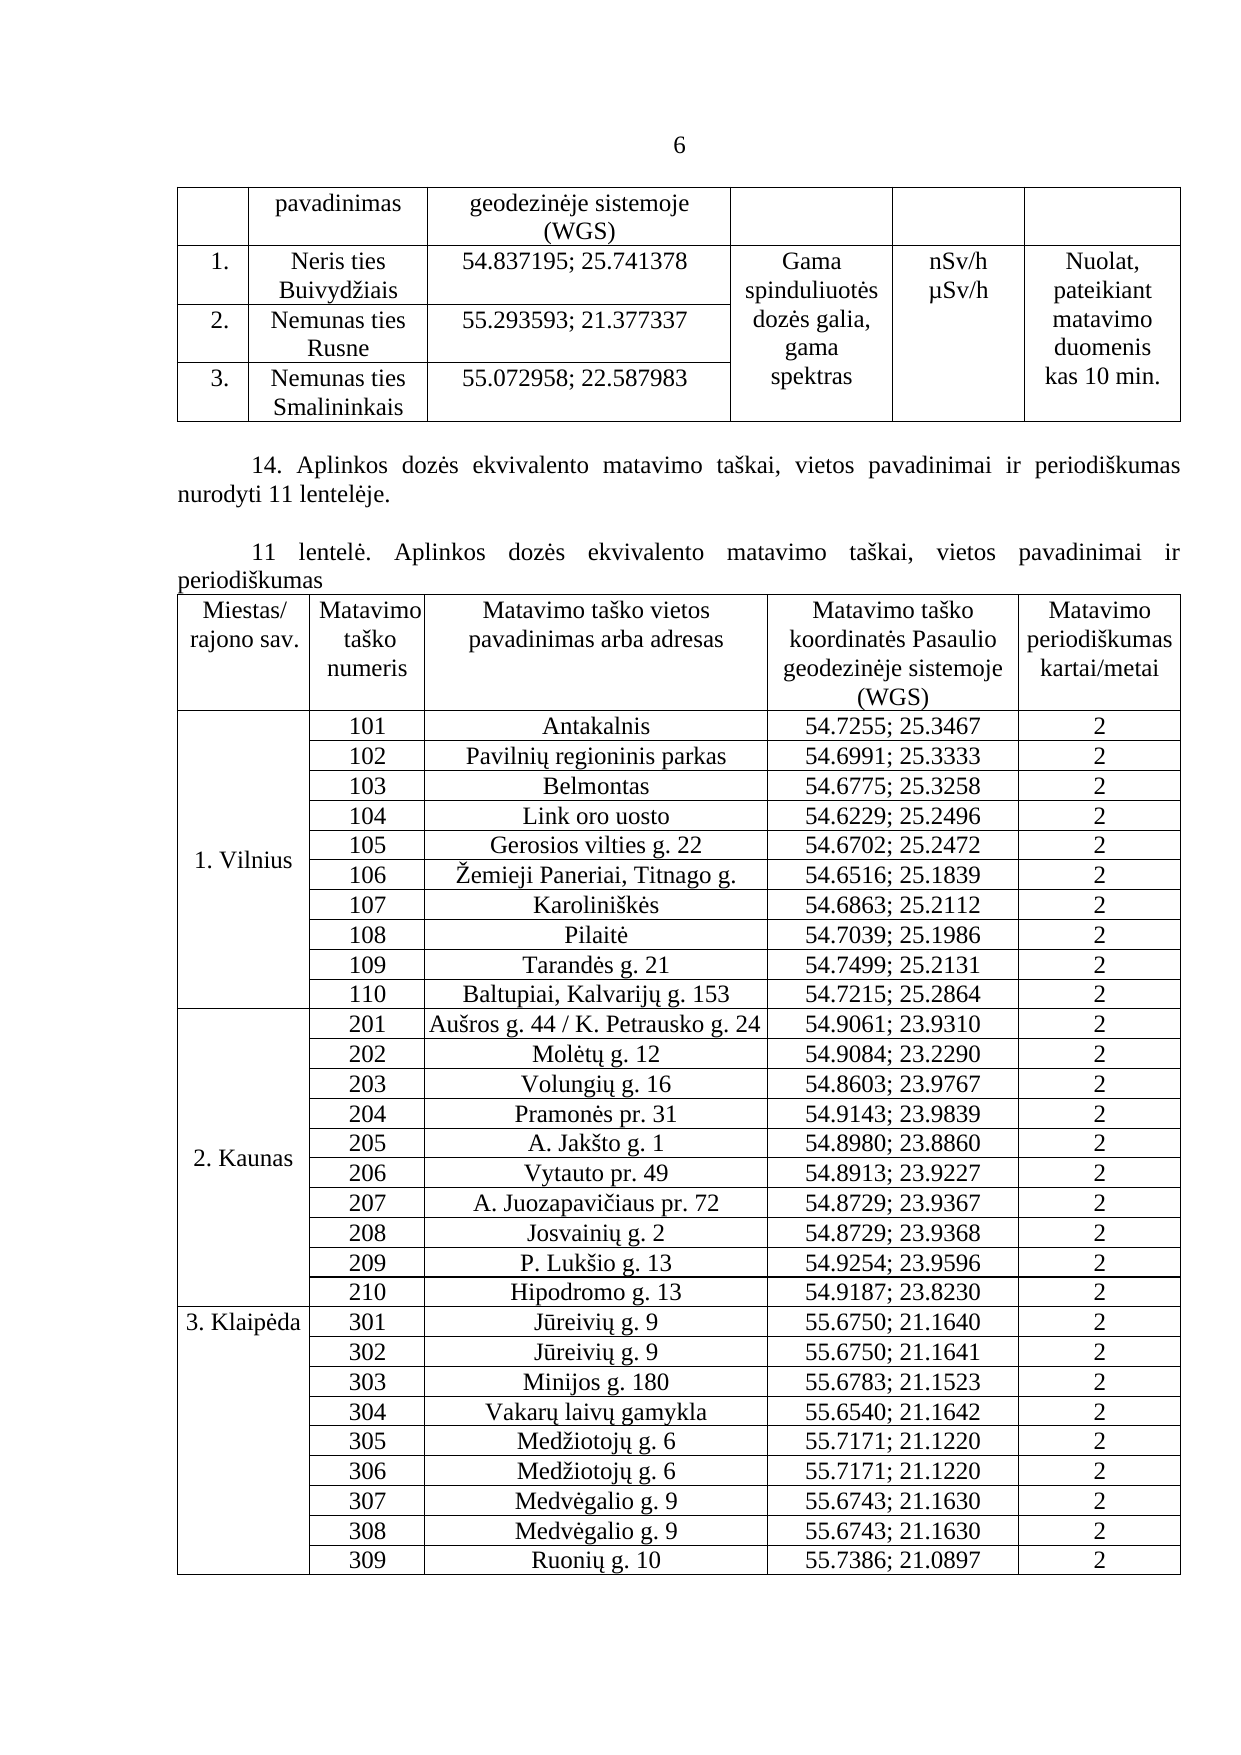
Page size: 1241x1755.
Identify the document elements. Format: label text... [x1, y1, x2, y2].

table_cell 55.6783; 21.1523 [768, 1367, 1018, 1396]
table_cell 54.8729; 23.9367 [768, 1188, 1018, 1217]
table_cell 55.072958; 22.587983 [428, 363, 730, 421]
table_cell 2 [1019, 1367, 1180, 1396]
table_cell Medvėgalio g. 9 [425, 1516, 767, 1544]
table_cell Medvėgalio g. 9 [425, 1486, 767, 1515]
table_cell 54.6991; 25.3333 [768, 741, 1018, 770]
table_cell Molėtų g. 12 [425, 1039, 767, 1068]
table_cell 208 [310, 1218, 424, 1247]
table_cell 2 [1019, 1516, 1180, 1544]
table_cell 54.6229; 25.2496 [768, 801, 1018, 829]
table_cell 2 [1019, 1397, 1180, 1425]
table_cell Nuolat, pateikiant matavimo duomenis kas 10 min. [1025, 246, 1180, 421]
table_cell 54.7499; 25.2131 [768, 950, 1018, 978]
table_cell 2. Kaunas [178, 1009, 309, 1306]
table_cell Josvainių g. 2 [425, 1218, 767, 1247]
table_cell 110 [310, 980, 424, 1008]
table_cell 2 [1019, 831, 1180, 859]
table_cell Neris ties Buivydžiais [249, 246, 427, 304]
table_header Matavimo taško koordinatės Pasaulio geodezinėje sistemoje (WGS) [768, 595, 1018, 710]
table_cell 54.9084; 23.2290 [768, 1039, 1018, 1068]
table_cell 55.6743; 21.1630 [768, 1486, 1018, 1515]
table_cell Gama spinduliuotės dozės galia, gama spektras [731, 246, 892, 421]
table_cell Link oro uosto [425, 801, 767, 829]
table_cell 55.6540; 21.1642 [768, 1397, 1018, 1425]
table_cell 2 [1019, 801, 1180, 829]
table_cell 2 [1019, 1456, 1180, 1485]
table_cell 305 [310, 1426, 424, 1455]
table_cell 302 [310, 1337, 424, 1366]
table_cell 2 [1019, 1009, 1180, 1038]
table_cell 3. [178, 363, 248, 421]
table_cell 210 [310, 1278, 424, 1306]
table_cell 309 [310, 1546, 424, 1574]
table_cell 55.293593; 21.377337 [428, 305, 730, 362]
table_cell 202 [310, 1039, 424, 1068]
table_cell 2 [1019, 1069, 1180, 1098]
text 11 lentelė. Aplinkos dozės ekvivalento matavimo taškai, vietos pavadinimai ir periodiškumas [177, 537, 1181, 594]
table_cell Pavilnių regioninis parkas [425, 741, 767, 770]
table_cell 54.8603; 23.9767 [768, 1069, 1018, 1098]
table_cell 2. [178, 305, 248, 362]
table_cell 101 [310, 711, 424, 740]
table_cell Jūreivių g. 9 [425, 1307, 767, 1336]
table_cell 301 [310, 1307, 424, 1336]
table_cell Jūreivių g. 9 [425, 1337, 767, 1366]
table_cell Medžiotojų g. 6 [425, 1456, 767, 1485]
table_cell 54.7039; 25.1986 [768, 920, 1018, 949]
table_cell 55.6750; 21.1641 [768, 1337, 1018, 1366]
table_cell 2 [1019, 890, 1180, 919]
table_cell Pilaitė [425, 920, 767, 949]
table_cell 1. [178, 246, 248, 304]
table_header pavadinimas [249, 188, 427, 245]
table_cell Karoliniškės [425, 890, 767, 919]
table_cell 303 [310, 1367, 424, 1396]
table_cell 3. Klaipėda [178, 1307, 309, 1574]
table_cell Vakarų laivų gamykla [425, 1397, 767, 1425]
table_cell 54.9187; 23.8230 [768, 1278, 1018, 1306]
table_cell 2 [1019, 980, 1180, 1008]
table_cell 55.7171; 21.1220 [768, 1456, 1018, 1485]
table_cell 2 [1019, 1486, 1180, 1515]
table_cell 54.837195; 25.741378 [428, 246, 730, 304]
table_cell Nemunas ties Rusne [249, 305, 427, 362]
table_header [1025, 188, 1180, 245]
table_header Matavimo periodiškumas kartai/metai [1019, 595, 1180, 710]
table_cell 2 [1019, 920, 1180, 949]
table_cell Minijos g. 180 [425, 1367, 767, 1396]
table_cell 106 [310, 860, 424, 889]
table_cell 2 [1019, 1158, 1180, 1187]
table_cell 54.8729; 23.9368 [768, 1218, 1018, 1247]
table_cell Aušros g. 44 / K. Petrausko g. 24 [425, 1009, 767, 1038]
table_cell 55.6743; 21.1630 [768, 1516, 1018, 1544]
table_cell Nemunas ties Smalininkais [249, 363, 427, 421]
table_cell 1. Vilnius [178, 711, 309, 1008]
table_cell 2 [1019, 1099, 1180, 1127]
table_cell 2 [1019, 1248, 1180, 1276]
table_cell 307 [310, 1486, 424, 1515]
table_cell 304 [310, 1397, 424, 1425]
table_cell Vytauto pr. 49 [425, 1158, 767, 1187]
table_header [178, 188, 248, 245]
table_cell P. Lukšio g. 13 [425, 1248, 767, 1276]
table_cell 105 [310, 831, 424, 859]
table_cell 55.7386; 21.0897 [768, 1546, 1018, 1574]
table_cell 2 [1019, 771, 1180, 800]
table_cell Belmontas [425, 771, 767, 800]
table_header Matavimo taško vietos pavadinimas arba adresas [425, 595, 767, 710]
table_cell Baltupiai, Kalvarijų g. 153 [425, 980, 767, 1008]
table_cell 54.6516; 25.1839 [768, 860, 1018, 889]
table_header Miestas/ rajono sav. [178, 595, 309, 710]
table_cell 306 [310, 1456, 424, 1485]
table_cell A. Juozapavičiaus pr. 72 [425, 1188, 767, 1217]
table_cell 2 [1019, 711, 1180, 740]
table_cell Volungių g. 16 [425, 1069, 767, 1098]
table_cell 103 [310, 771, 424, 800]
table_cell nSv/h µSv/h [893, 246, 1024, 421]
table_cell 104 [310, 801, 424, 829]
table_cell 54.6863; 25.2112 [768, 890, 1018, 919]
table_cell 205 [310, 1129, 424, 1157]
table_cell 108 [310, 920, 424, 949]
table_cell 2 [1019, 1188, 1180, 1217]
table_cell 2 [1019, 860, 1180, 889]
table_header geodezinėje sistemoje (WGS) [428, 188, 730, 245]
table_cell 102 [310, 741, 424, 770]
table_cell Pramonės pr. 31 [425, 1099, 767, 1127]
table_cell Žemieji Paneriai, Titnago g. [425, 860, 767, 889]
table_cell Hipodromo g. 13 [425, 1278, 767, 1306]
table_cell 2 [1019, 1426, 1180, 1455]
table_cell A. Jakšto g. 1 [425, 1129, 767, 1157]
table_cell 109 [310, 950, 424, 978]
text 14. Aplinkos dozės ekvivalento matavimo taškai, vietos pavadinimai ir periodiškumas nurodyti 11 lentelėje. [177, 451, 1181, 508]
table_cell 54.7215; 25.2864 [768, 980, 1018, 1008]
table_cell 201 [310, 1009, 424, 1038]
table_cell 204 [310, 1099, 424, 1127]
table_cell 2 [1019, 1129, 1180, 1157]
table_cell 54.9143; 23.9839 [768, 1099, 1018, 1127]
table_cell Medžiotojų g. 6 [425, 1426, 767, 1455]
table_cell 2 [1019, 1307, 1180, 1336]
table_cell 54.7255; 25.3467 [768, 711, 1018, 740]
table_cell 2 [1019, 1039, 1180, 1068]
table_header [893, 188, 1024, 245]
table_cell 207 [310, 1188, 424, 1217]
table_header [731, 188, 892, 245]
table_cell 2 [1019, 1337, 1180, 1366]
table_cell 2 [1019, 950, 1180, 978]
table_cell 2 [1019, 1278, 1180, 1306]
table_cell 55.7171; 21.1220 [768, 1426, 1018, 1455]
table_cell 54.9061; 23.9310 [768, 1009, 1018, 1038]
table_cell 209 [310, 1248, 424, 1276]
table_cell 54.6775; 25.3258 [768, 771, 1018, 800]
table_cell 54.8980; 23.8860 [768, 1129, 1018, 1157]
table_cell 308 [310, 1516, 424, 1544]
table_cell 54.9254; 23.9596 [768, 1248, 1018, 1276]
table_cell 107 [310, 890, 424, 919]
table_cell Gerosios vilties g. 22 [425, 831, 767, 859]
table_cell Tarandės g. 21 [425, 950, 767, 978]
table_cell 206 [310, 1158, 424, 1187]
table_cell 54.8913; 23.9227 [768, 1158, 1018, 1187]
table_cell 2 [1019, 741, 1180, 770]
table_cell Ruonių g. 10 [425, 1546, 767, 1574]
table_cell 203 [310, 1069, 424, 1098]
table_cell 54.6702; 25.2472 [768, 831, 1018, 859]
table_cell 2 [1019, 1218, 1180, 1247]
table_cell Antakalnis [425, 711, 767, 740]
table_cell 55.6750; 21.1640 [768, 1307, 1018, 1336]
table_header Matavimo taško numeris [310, 595, 424, 710]
table_cell 2 [1019, 1546, 1180, 1574]
